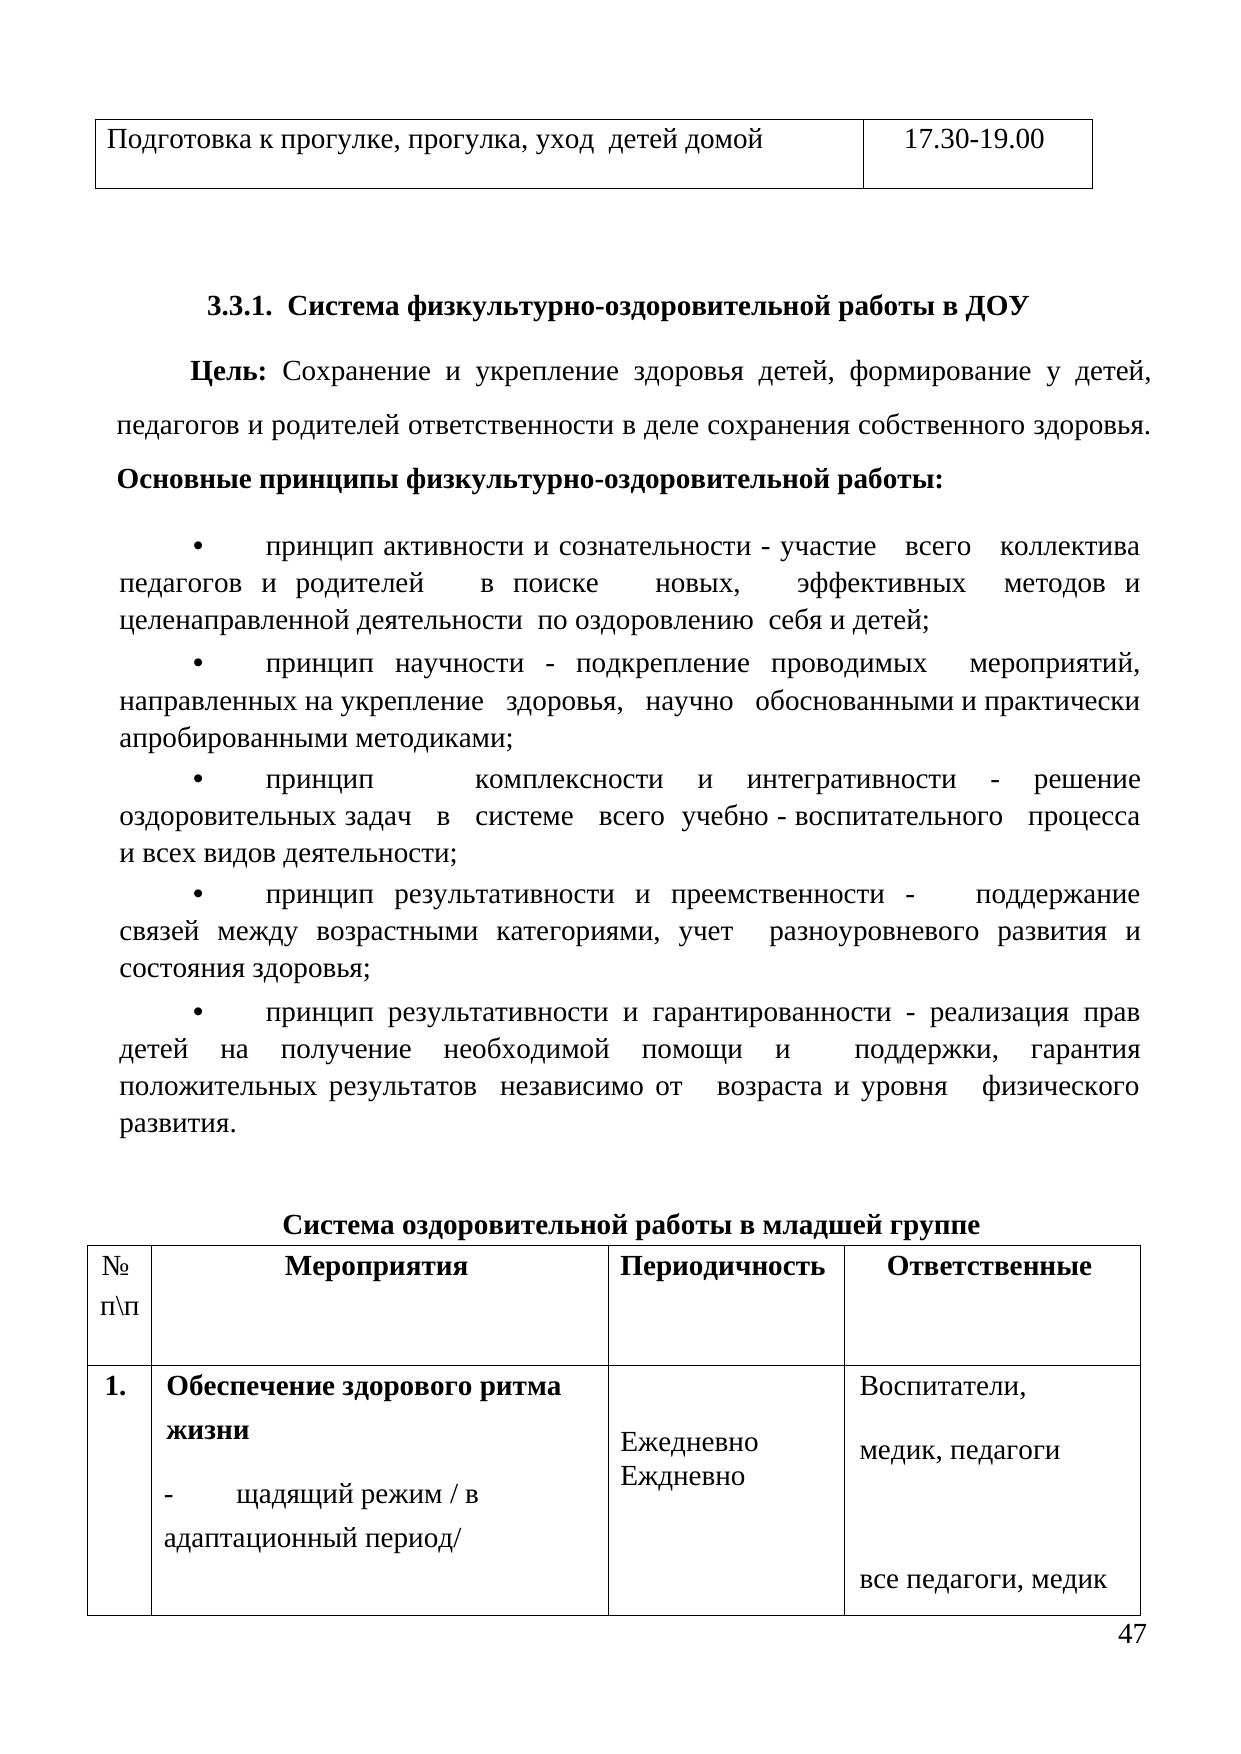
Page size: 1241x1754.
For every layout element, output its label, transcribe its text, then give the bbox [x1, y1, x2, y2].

table_header Ответственные [845, 1246, 1140, 1365]
list принцип результативности и преемственности - поддержание связей между возрастными категориями, учет разноуровневого развития и состояния здоровья; [119, 876, 1141, 984]
list принцип комплексности и интегративности - решение оздоровительных задач в системе всего учебно - воспитательного процесса и всех видов деятельности; [119, 761, 1141, 869]
table_cell Ежедневно Еждневно [609, 1366, 844, 1615]
subtitle 3.3.1. Система физкультурно-оздоровительной работы в ДОУ [126, 288, 1118, 322]
subtitle Система оздоровительной работы в младшей группе [126, 1207, 1144, 1241]
table_header Мероприятия [152, 1246, 608, 1365]
table_cell Воспитатели, медик, педагоги все педагоги, медик [845, 1366, 1140, 1615]
table_cell 17.30-19.00 [864, 120, 1092, 188]
table_header № п\п [88, 1246, 151, 1365]
list принцип результативности и гарантированности - реализация прав детей на получение необходимой помощи и поддержки, гарантия положительных результатов независимо от возраста и уровня физического развития. [119, 993, 1141, 1139]
list принцип научности - подкрепление проводимых мероприятий, направленных на укрепление здоровья, научно обоснованными и практически апробированными методиками; [119, 645, 1141, 753]
table_cell Подготовка к прогулке, прогулка, уход детей домой [96, 120, 863, 188]
text Цель: Сохранение и укрепление здоровья детей, формирование у детей, педагогов и родителей ответственности в деле сохранения собственного здоровья. Основные принципы физкультурно-оздоровительной работы: [116, 353, 1152, 495]
table_cell 1. [88, 1366, 151, 1615]
list принцип активности и сознательности - участие всего коллектива педагогов и родителей в поиске новых, эффективных методов и целенаправленной деятельности по оздоровлению себя и детей; [119, 528, 1141, 636]
table_cell Обеспечение здорового ритма жизни щадящий режим / в адаптационный период/ [152, 1366, 608, 1615]
table_header Периодичность [609, 1246, 844, 1365]
